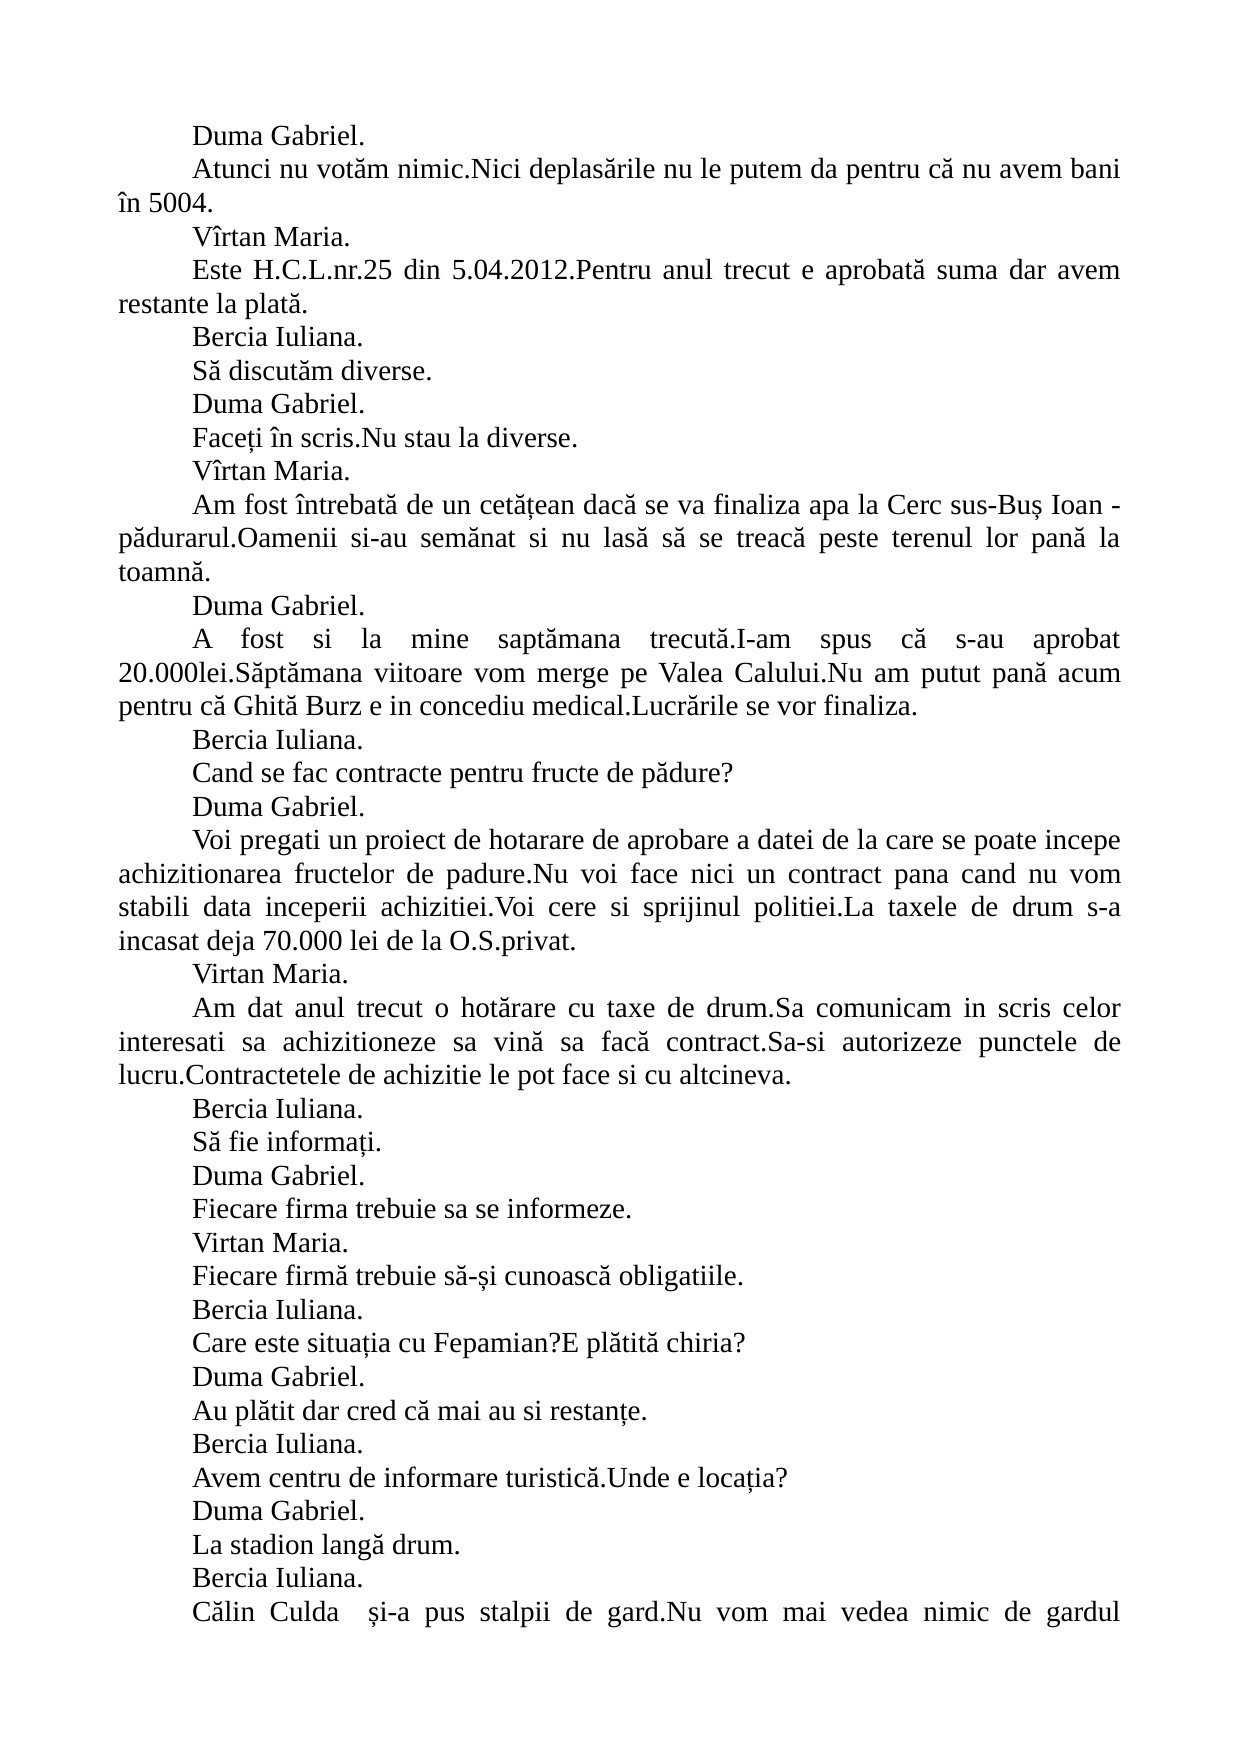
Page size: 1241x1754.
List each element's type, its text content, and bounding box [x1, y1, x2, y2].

text Duma Gabriel. [118, 1359, 1122, 1393]
text Bercia Iuliana. [118, 1560, 1122, 1594]
text Să fie informați. [118, 1124, 1122, 1158]
text Călin Culda și-a pus stalpii de gard.Nu vom mai vedea nimic de gardul [118, 1594, 1122, 1627]
text Bercia Iuliana. [118, 319, 1122, 353]
text Duma Gabriel. [118, 1493, 1122, 1527]
text Bercia Iuliana. [118, 722, 1122, 755]
text Atunci nu votăm nimic.Nici deplasările nu le putem da pentru că nu avem bani în 5004. [118, 152, 1122, 219]
text Bercia Iuliana. [118, 1292, 1122, 1326]
text Să discutăm diverse. [118, 353, 1122, 386]
text Duma Gabriel. [118, 386, 1122, 420]
text Fiecare firma trebuie sa se informeze. [118, 1191, 1122, 1225]
text Am fost întrebată de un cetățean dacă se va finaliza apa la Cerc sus-Buș Ioan -pădurarul.Oamenii si-au semănat si nu lasă să se treacă peste terenul lor pană la toamnă. [118, 487, 1122, 588]
text Cand se fac contracte pentru fructe de pădure? [118, 755, 1122, 789]
text A fost si la mine saptămana trecută.I-am spus că s-au aprobat 20.000lei.Săptămana viitoare vom merge pe Valea Calului.Nu am putut pană acum pentru că Ghită Burz e in concediu medical.Lucrările se vor finaliza. [118, 621, 1122, 722]
text Vîrtan Maria. [118, 453, 1122, 487]
text Fiecare firmă trebuie să-și cunoască obligatiile. [118, 1258, 1122, 1292]
text Am dat anul trecut o hotărare cu taxe de drum.Sa comunicam in scris celor interesati sa achizitioneze sa vină sa facă contract.Sa-si autorizeze punctele de lucru.Contractetele de achizitie le pot face si cu altcineva. [118, 990, 1122, 1091]
text Faceți în scris.Nu stau la diverse. [118, 420, 1122, 453]
text Virtan Maria. [118, 957, 1122, 990]
text Este H.C.L.nr.25 din 5.04.2012.Pentru anul trecut e aprobată suma dar avem restante la plată. [118, 252, 1122, 319]
text Duma Gabriel. [118, 789, 1122, 822]
text La stadion langă drum. [118, 1527, 1122, 1560]
text Avem centru de informare turistică.Unde e locația? [118, 1460, 1122, 1493]
text Bercia Iuliana. [118, 1091, 1122, 1124]
text Au plătit dar cred că mai au si restanțe. [118, 1393, 1122, 1426]
text Duma Gabriel. [118, 1158, 1122, 1191]
text Vîrtan Maria. [118, 219, 1122, 252]
text Duma Gabriel. [118, 588, 1122, 621]
text Bercia Iuliana. [118, 1426, 1122, 1460]
text Duma Gabriel. [118, 118, 1122, 152]
text Voi pregati un proiect de hotarare de aprobare a datei de la care se poate incepe achizitionarea fructelor de padure.Nu voi face nici un contract pana cand nu vom stabili data inceperii achizitiei.Voi cere si sprijinul politiei.La taxele de drum s-a incasat deja 70.000 lei de la O.S.privat. [118, 822, 1122, 957]
text Care este situația cu Fepamian?E plătită chiria? [118, 1326, 1122, 1359]
text Virtan Maria. [118, 1225, 1122, 1258]
